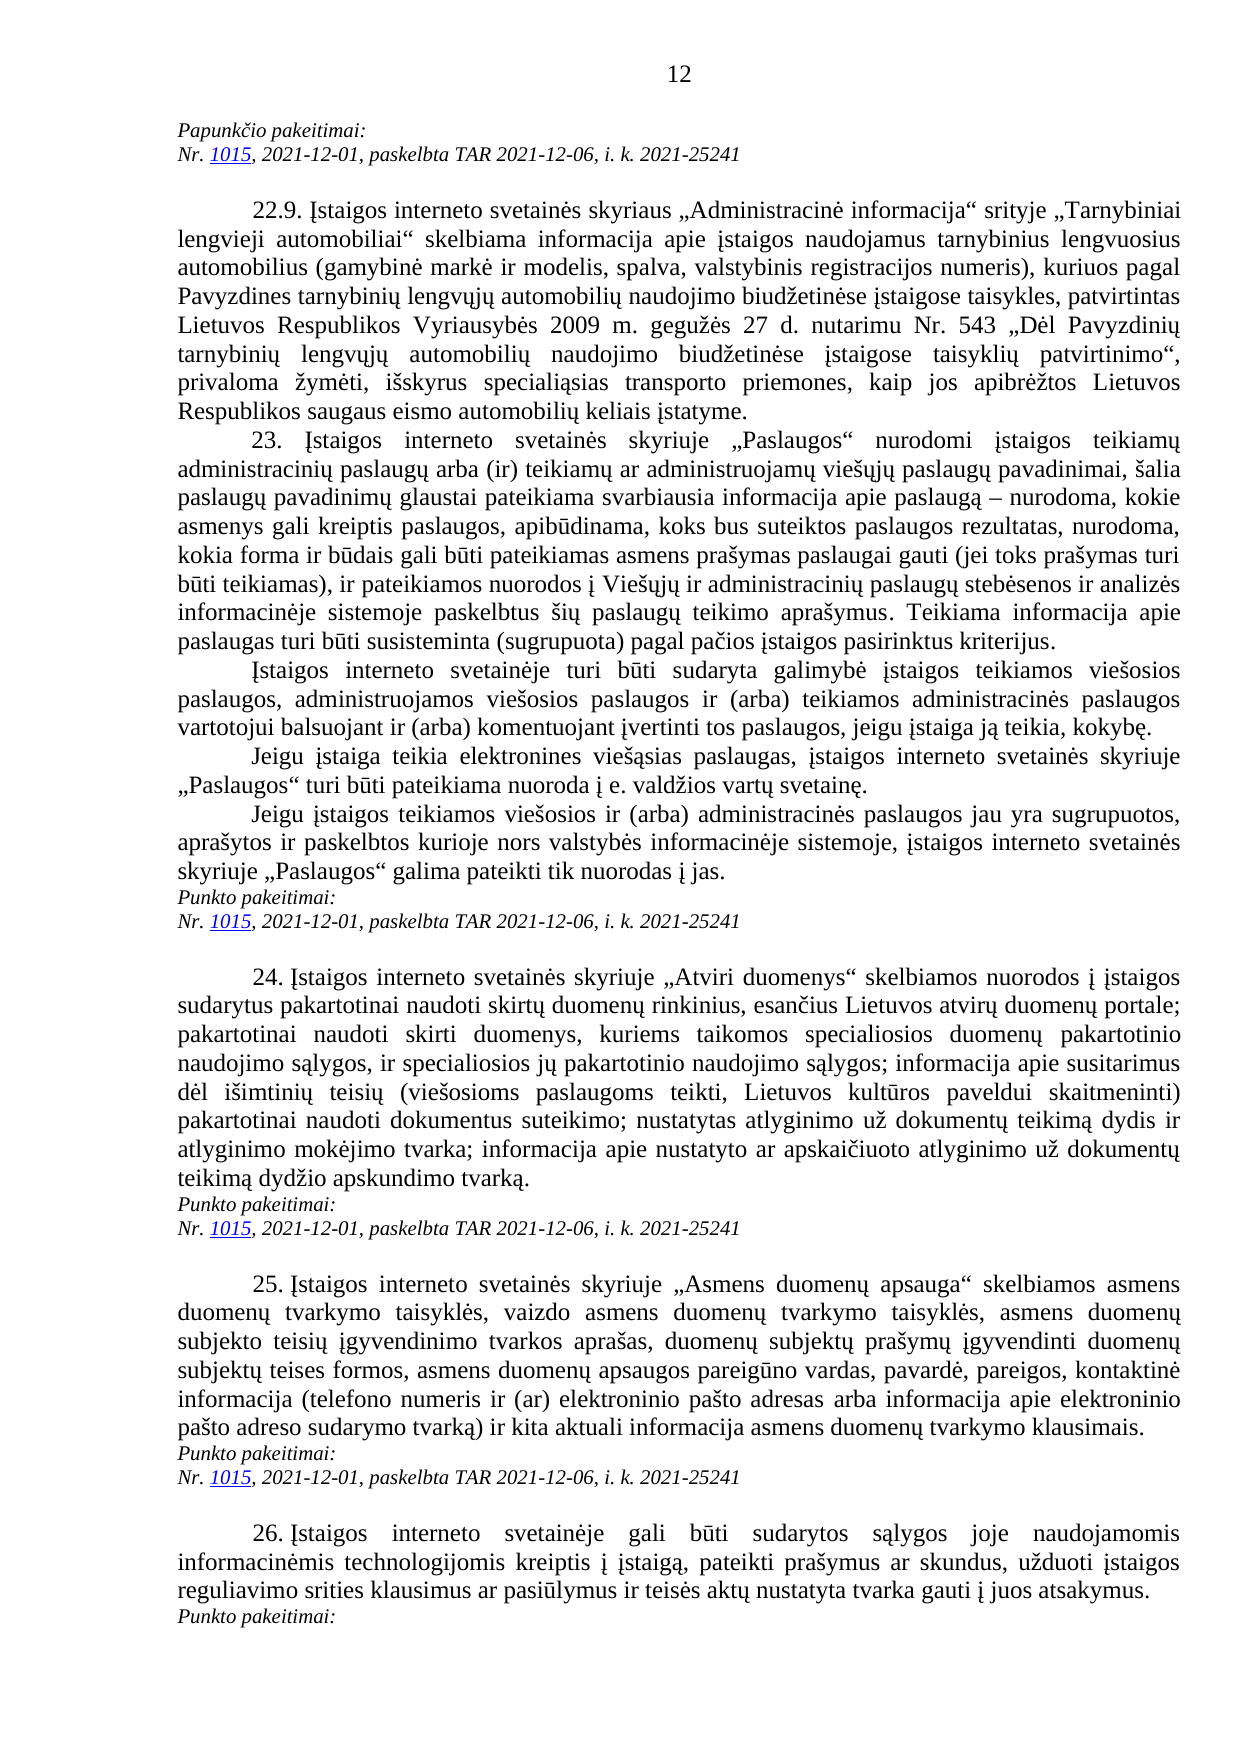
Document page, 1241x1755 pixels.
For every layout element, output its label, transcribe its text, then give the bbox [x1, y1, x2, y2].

text Jeigu įstaiga teikia elektronines viešąsias paslaugas, įstaigos interneto svetainės skyriuje „Paslaugos“ turi būti pateikiama nuoroda į e. valdžios vartų svetainę. [177, 741, 1181, 799]
text Nr. 1015, 2021-12-01, paskelbta TAR 2021-12-06, i. k. 2021-25241 [177, 1216, 1181, 1240]
text 26. Įstaigos interneto svetainėje gali būti sudarytos sąlygos joje naudojamomis informacinėmis technologijomis kreiptis į įstaigą, pateikti prašymus ar skundus, užduoti įstaigos reguliavimo srities klausimus ar pasiūlymus ir teisės aktų nustatyta tvarka gauti į juos atsakymus. [177, 1518, 1181, 1604]
text Punkto pakeitimai: [177, 885, 1181, 909]
text Jeigu įstaigos teikiamos viešosios ir (arba) administracinės paslaugos jau yra sugrupuotos, aprašytos ir paskelbtos kurioje nors valstybės informacinėje sistemoje, įstaigos interneto svetainės skyriuje „Paslaugos“ galima pateikti tik nuorodas į jas. [177, 799, 1181, 885]
text Papunkčio pakeitimai: [177, 118, 1181, 142]
text 23. Įstaigos interneto svetainės skyriuje „Paslaugos“ nurodomi įstaigos teikiamų administracinių paslaugų arba (ir) teikiamų ar administruojamų viešųjų paslaugų pavadinimai, šalia paslaugų pavadinimų glaustai pateikiama svarbiausia informacija apie paslaugą – nurodoma, kokie asmenys gali kreiptis paslaugos, apibūdinama, koks bus suteiktos paslaugos rezultatas, nurodoma, kokia forma ir būdais gali būti pateikiamas asmens prašymas paslaugai gauti (jei toks prašymas turi būti teikiamas), ir pateikiamos nuorodos į Viešųjų ir administracinių paslaugų stebėsenos ir analizės informacinėje sistemoje paskelbtus šių paslaugų teikimo aprašymus. Teikiama informacija apie paslaugas turi būti susisteminta (sugrupuota) pagal pačios įstaigos pasirinktus kriterijus. [177, 425, 1181, 655]
text 24. Įstaigos interneto svetainės skyriuje „Atviri duomenys“ skelbiamos nuorodos į įstaigos sudarytus pakartotinai naudoti skirtų duomenų rinkinius, esančius Lietuvos atvirų duomenų portale; pakartotinai naudoti skirti duomenys, kuriems taikomos specialiosios duomenų pakartotinio naudojimo sąlygos, ir specialiosios jų pakartotinio naudojimo sąlygos; informacija apie susitarimus dėl išimtinių teisių (viešosioms paslaugoms teikti, Lietuvos kultūros paveldui skaitmeninti) pakartotinai naudoti dokumentus suteikimo; nustatytas atlyginimo už dokumentų teikimą dydis ir atlyginimo mokėjimo tvarka; informacija apie nustatyto ar apskaičiuoto atlyginimo už dokumentų teikimą dydžio apskundimo tvarką. [177, 962, 1181, 1192]
text Nr. 1015, 2021-12-01, paskelbta TAR 2021-12-06, i. k. 2021-25241 [177, 142, 1181, 166]
text Punkto pakeitimai: [177, 1441, 1181, 1465]
text Įstaigos interneto svetainėje turi būti sudaryta galimybė įstaigos teikiamos viešosios paslaugos, administruojamos viešosios paslaugos ir (arba) teikiamos administracinės paslaugos vartotojui balsuojant ir (arba) komentuojant įvertinti tos paslaugos, jeigu įstaiga ją teikia, kokybę. [177, 655, 1181, 741]
text 25. Įstaigos interneto svetainės skyriuje „Asmens duomenų apsauga“ skelbiamos asmens duomenų tvarkymo taisyklės, vaizdo asmens duomenų tvarkymo taisyklės, asmens duomenų subjekto teisių įgyvendinimo tvarkos aprašas, duomenų subjektų prašymų įgyvendinti duomenų subjektų teises formos, asmens duomenų apsaugos pareigūno vardas, pavardė, pareigos, kontaktinė informacija (telefono numeris ir (ar) elektroninio pašto adresas arba informacija apie elektroninio pašto adreso sudarymo tvarką) ir kita aktuali informacija asmens duomenų tvarkymo klausimais. [177, 1269, 1181, 1441]
text Punkto pakeitimai: [177, 1192, 1181, 1216]
text 22.9. Įstaigos interneto svetainės skyriaus „Administracinė informacija“ srityje „Tarnybiniai lengvieji automobiliai“ skelbiama informacija apie įstaigos naudojamus tarnybinius lengvuosius automobilius (gamybinė markė ir modelis, spalva, valstybinis registracijos numeris), kuriuos pagal Pavyzdines tarnybinių lengvųjų automobilių naudojimo biudžetinėse įstaigose taisykles, patvirtintas Lietuvos Respublikos Vyriausybės 2009 m. gegužės 27 d. nutarimu Nr. 543 „Dėl Pavyzdinių tarnybinių lengvųjų automobilių naudojimo biudžetinėse įstaigose taisyklių patvirtinimo“, privaloma žymėti, išskyrus specialiąsias transporto priemones, kaip jos apibrėžtos Lietuvos Respublikos saugaus eismo automobilių keliais įstatyme. [177, 195, 1181, 425]
text Punkto pakeitimai: [177, 1604, 1181, 1628]
text Nr. 1015, 2021-12-01, paskelbta TAR 2021-12-06, i. k. 2021-25241 [177, 909, 1181, 933]
text Nr. 1015, 2021-12-01, paskelbta TAR 2021-12-06, i. k. 2021-25241 [177, 1465, 1181, 1489]
